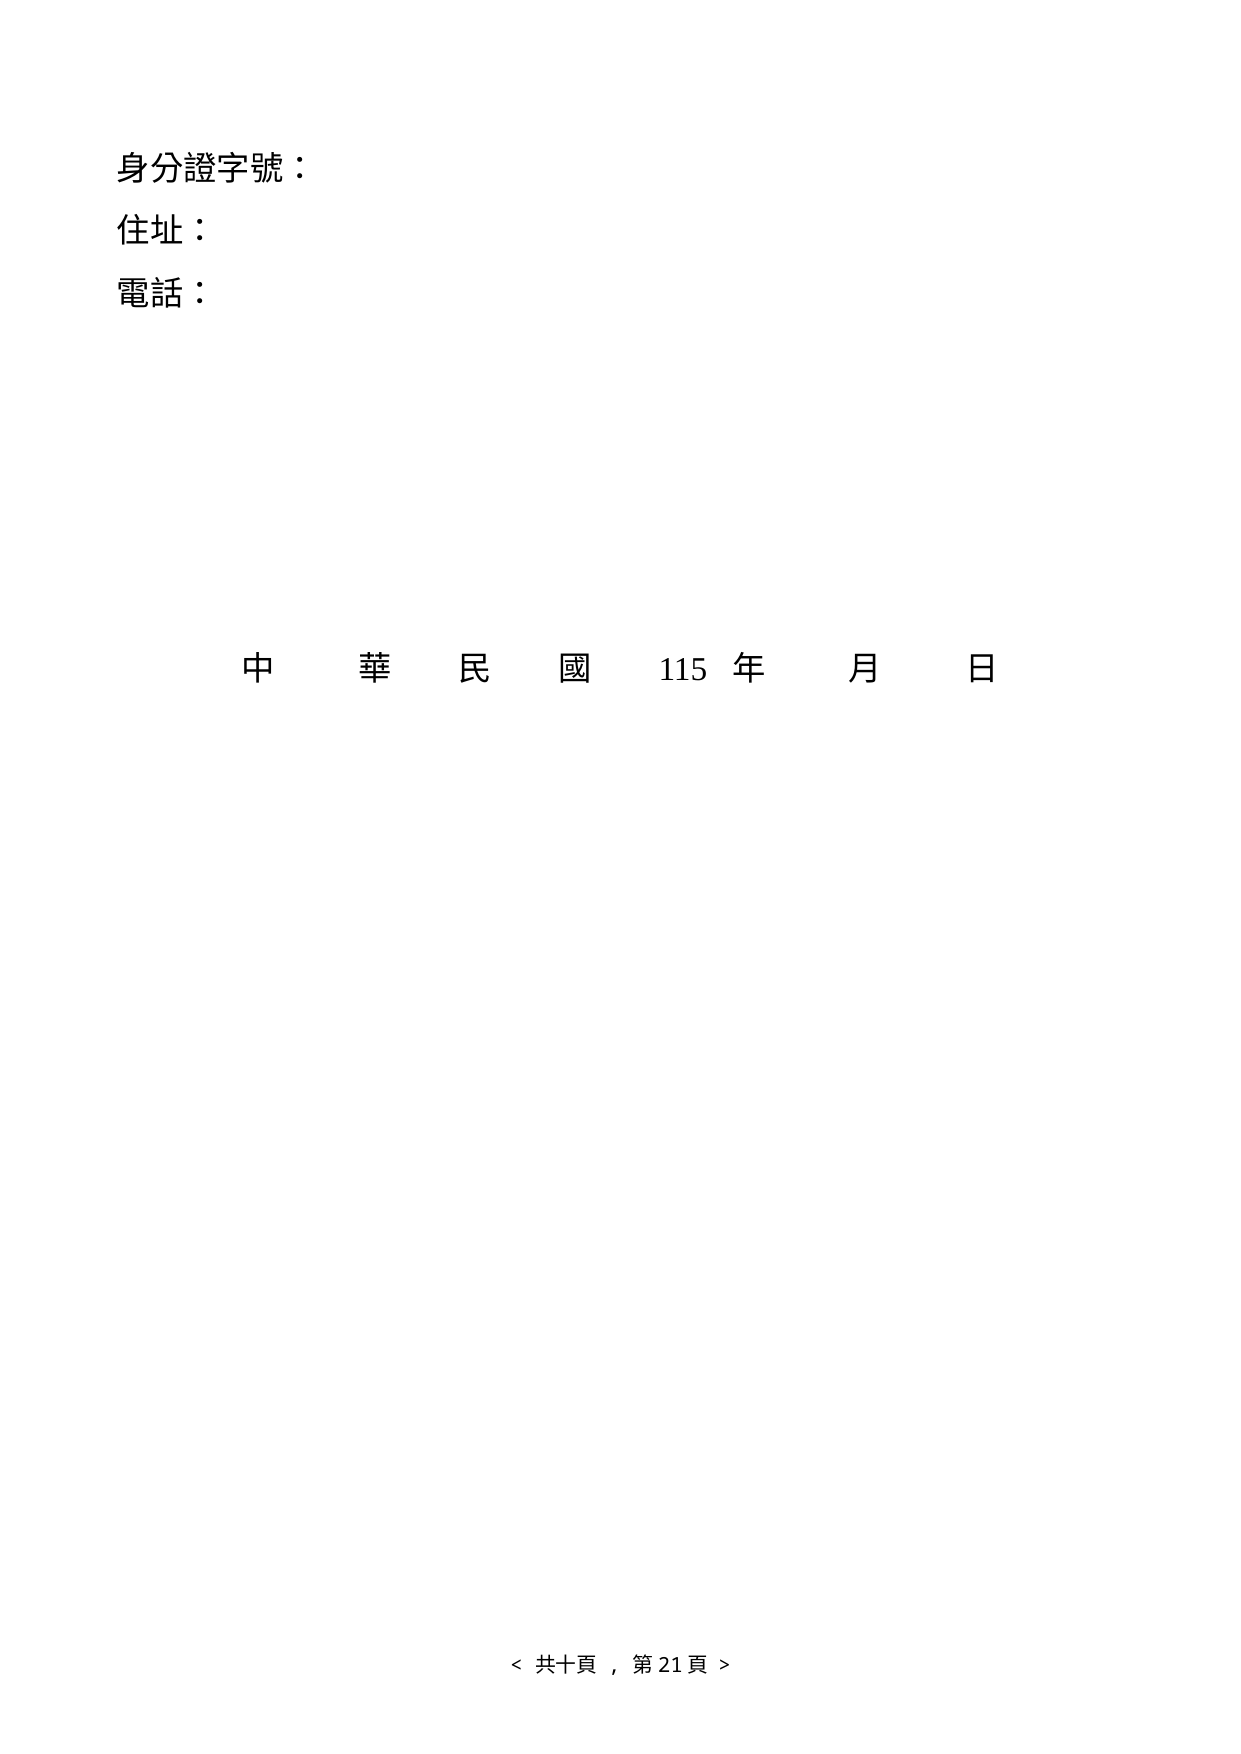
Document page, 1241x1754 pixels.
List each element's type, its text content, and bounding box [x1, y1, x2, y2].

text 住址： [75, 186, 1165, 249]
text 中 華 民 國 115 年 月 日 [75, 624, 1165, 686]
text 電話： [75, 249, 1165, 311]
text 身分證字號： [75, 124, 1165, 186]
